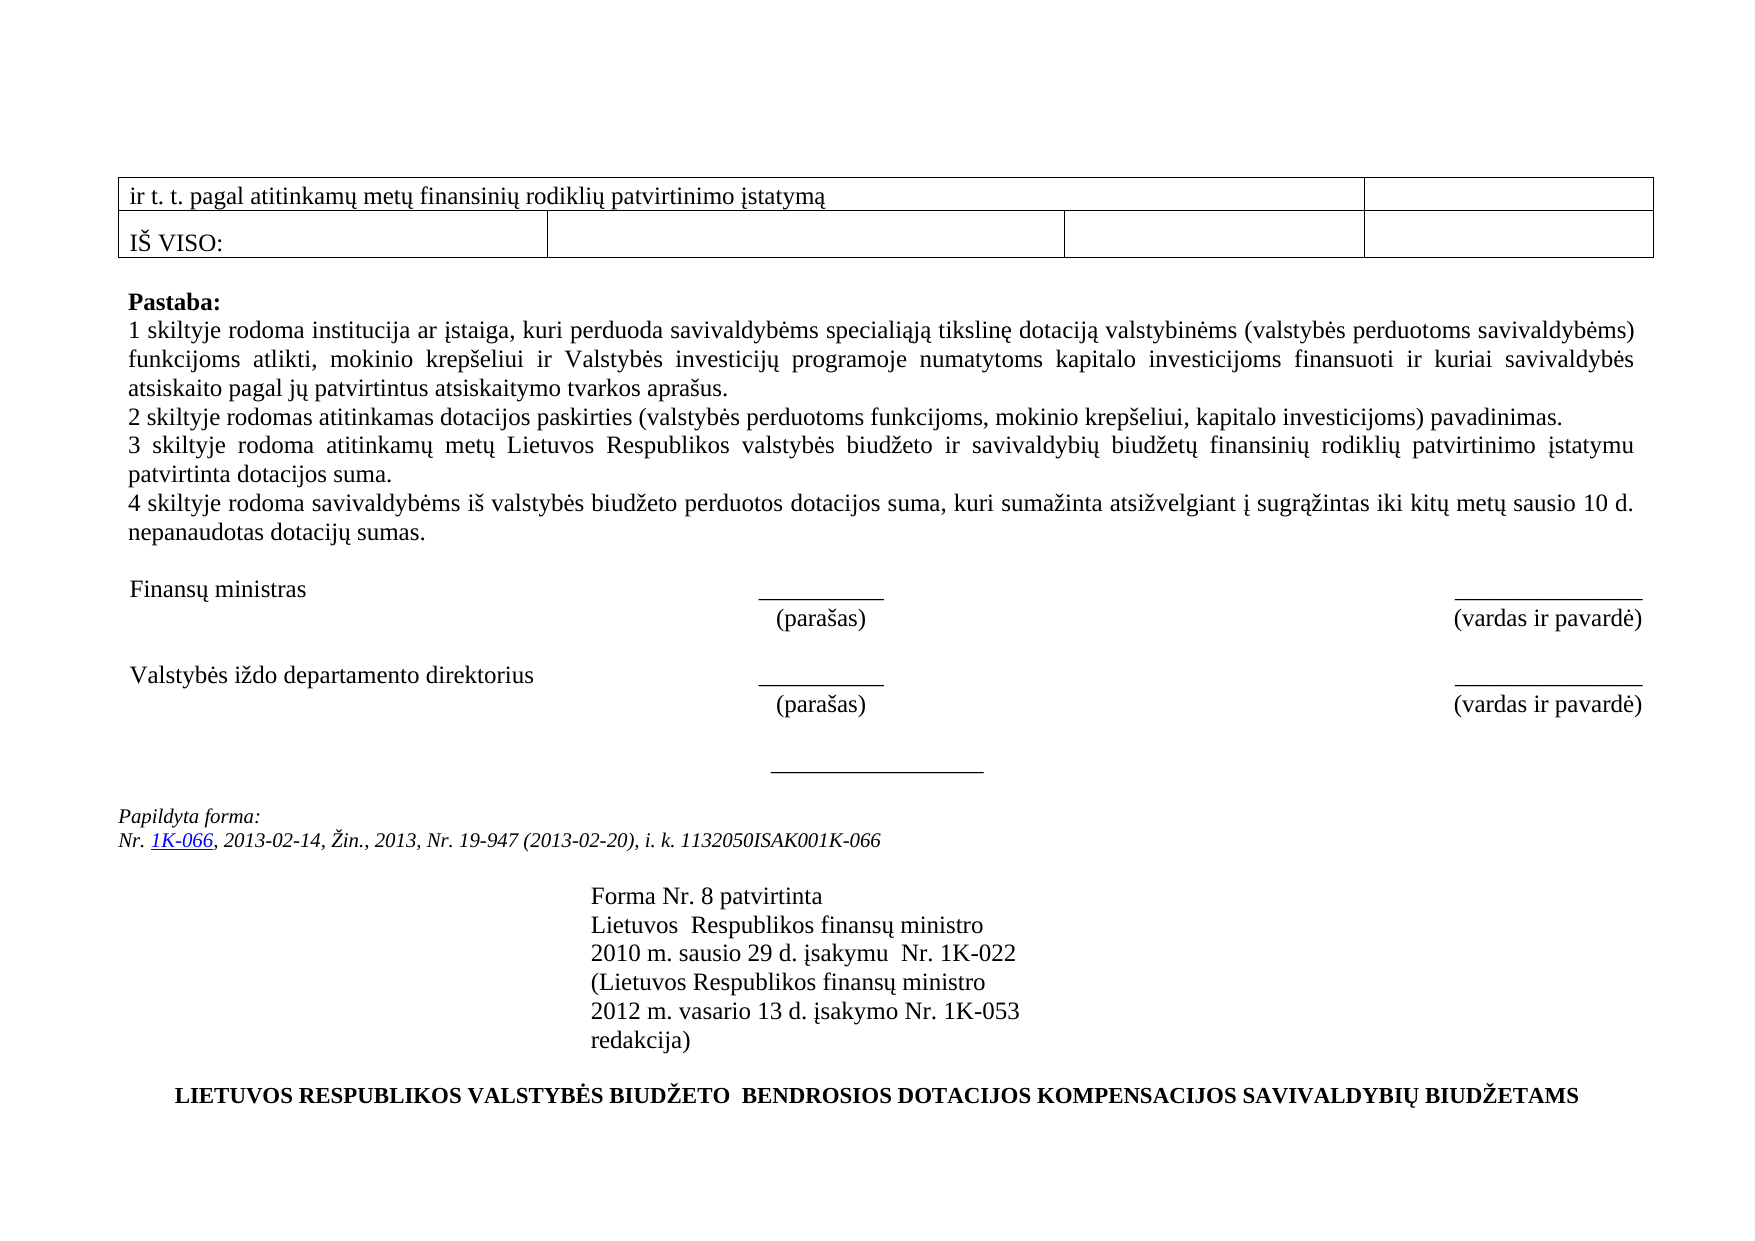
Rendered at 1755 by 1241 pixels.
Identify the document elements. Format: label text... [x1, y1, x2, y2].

text Pastaba: [128, 287, 1636, 315]
table_header Valstybės iždo departamento direktorius [118, 660, 673, 718]
text Nr. 1K-066, 2013-02-14, Žin., 2013, Nr. 19-947 (2013-02-20), i. k. 1132050ISAK001K-066 [118, 828, 1636, 852]
text LIETUVOS RESPUBLIKOS VALSTYBĖS BIUDŽETO BENDROSIOS DOTACIJOS KOMPENSACIJOS SAVIVALDYBIŲ BIUDŽETAMS [118, 1082, 1636, 1109]
text Forma Nr. 8 patvirtinta [591, 881, 1636, 910]
text _________________ [118, 747, 1636, 775]
table_header _______________ (vardas ir pavardė) [969, 660, 1653, 718]
table_cell ir t. t. pagal atitinkamų metų finansinių rodiklių patvirtinimo įstatymą [119, 178, 1364, 210]
table_cell [1065, 211, 1364, 257]
text Papildyta forma: [118, 804, 1636, 828]
text 2 skiltyje rodomas atitinkamas dotacijos paskirties (valstybės perduotoms funkcijoms, mokinio krepšeliui, kapitalo investicijoms) pavadinimas. [128, 402, 1636, 430]
text redakcija) [591, 1025, 1636, 1053]
table_header Finansų ministras [118, 574, 673, 632]
table_cell [548, 211, 1064, 257]
table_cell [1365, 211, 1653, 257]
text (Lietuvos Respublikos finansų ministro [591, 967, 1636, 996]
text 2010 m. sausio 29 d. įsakymu Nr. 1K-022 [591, 938, 1636, 967]
table_cell [1365, 178, 1653, 210]
table_header _______________ (vardas ir pavardė) [969, 574, 1653, 632]
text 4 skiltyje rodoma savivaldybėms iš valstybės biudžeto perduotos dotacijos suma, kuri sumažinta atsižvelgiant į sugrąžintas iki kitų metų sausio 10 d. nepanaudotas dotacijų sumas. [128, 488, 1636, 545]
text 2012 m. vasario 13 d. įsakymo Nr. 1K-053 [591, 996, 1636, 1025]
text 1 skiltyje rodoma institucija ar įstaiga, kuri perduoda savivaldybėms specialiąją tikslinę dotaciją valstybinėms (valstybės perduotoms savivaldybėms) funkcijoms atlikti, mokinio krepšeliui ir Valstybės investicijų programoje numatytoms kapitalo investicijoms finansuoti ir kuriai savivaldybės atsiskaito pagal jų patvirtintus atsiskaitymo tvarkos aprašus. [128, 315, 1636, 402]
text Lietuvos Respublikos finansų ministro [591, 910, 1636, 938]
table_cell IŠ VISO: [119, 211, 547, 257]
table_header __________ (parašas) [673, 574, 968, 632]
text 3 skiltyje rodoma atitinkamų metų Lietuvos Respublikos valstybės biudžeto ir savivaldybių biudžetų finansinių rodiklių patvirtinimo įstatymu patvirtinta dotacijos suma. [128, 430, 1636, 488]
table_header __________ (parašas) [673, 660, 968, 718]
